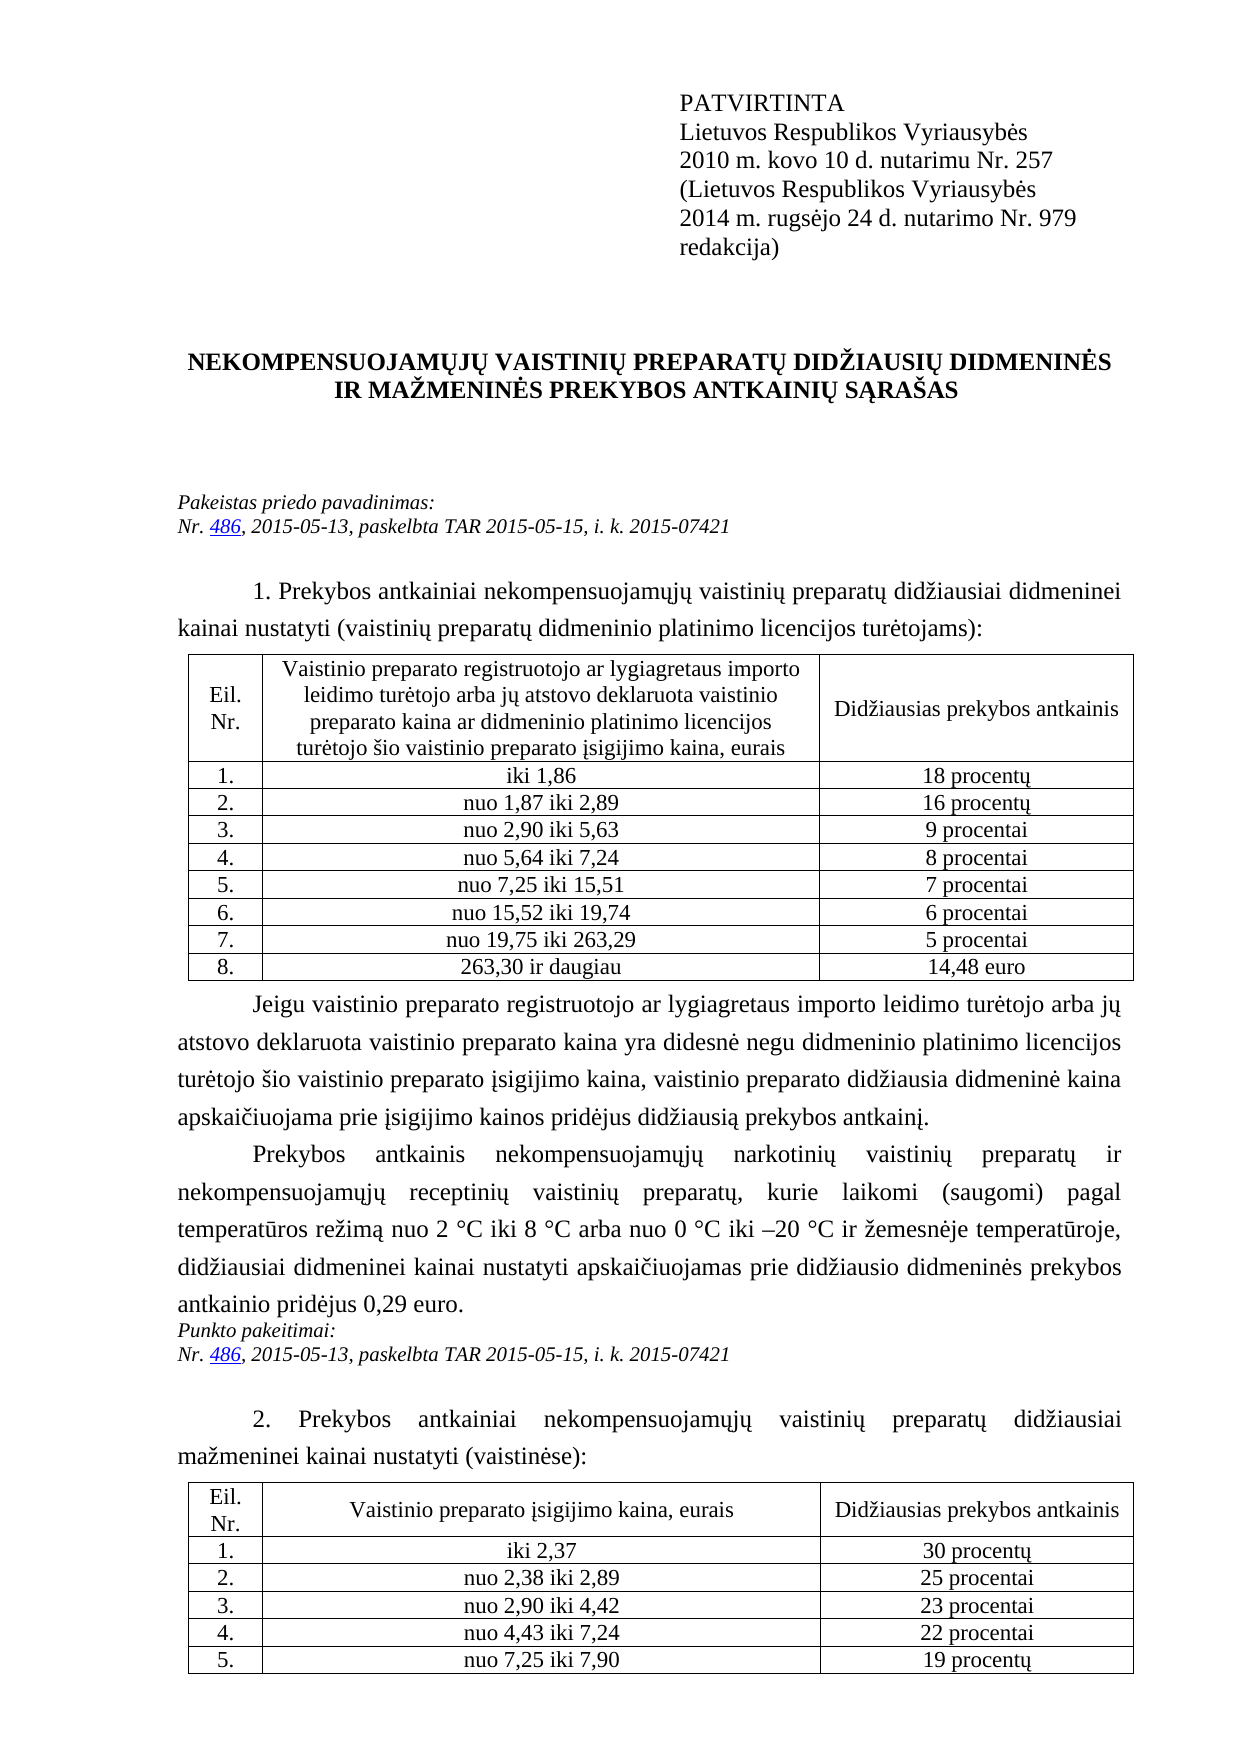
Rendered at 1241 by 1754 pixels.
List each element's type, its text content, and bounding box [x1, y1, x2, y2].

table_cell nuo 5,64 iki 7,24 [263, 844, 819, 870]
table_cell 19 procentų [821, 1647, 1133, 1673]
table_cell nuo 15,52 iki 19,74 [263, 899, 819, 925]
table_cell 2. [189, 789, 262, 815]
table_cell 25 procentai [821, 1564, 1133, 1591]
table_cell 9 procentai [820, 816, 1133, 843]
table_header Vaistinio preparato įsigijimo kaina, eurais [263, 1483, 820, 1536]
text PATVIRTINTA Lietuvos Respublikos Vyriausybės 2010 m. kovo 10 d. nutarimu Nr. 257 (Lietuvos Respublikos Vyriausybės 2014 m. rugsėjo 24 d. nutarimo Nr. 979 redakcija) [679, 88, 1122, 260]
text 2. Prekybos antkainiai nekompensuojamųjų vaistinių preparatų didžiausiai mažmeninei kainai nustatyti (vaistinėse): [177, 1395, 1122, 1470]
table_cell 5 procentai [820, 926, 1133, 952]
text Nr. 486, 2015-05-13, paskelbta TAR 2015-05-15, i. k. 2015-07421 [177, 514, 1122, 538]
table_cell nuo 7,25 iki 15,51 [263, 871, 819, 898]
table_header Eil. Nr. [189, 1483, 262, 1536]
table_header Eil. Nr. [189, 655, 262, 761]
text Punkto pakeitimai: [177, 1318, 1122, 1342]
table_cell 7. [189, 926, 262, 952]
table_header Vaistinio preparato registruotojo ar lygiagretaus importo leidimo turėtojo arba jų atstovo deklaruota vaistinio preparato kaina ar didmeninio platinimo licencijos turėtojo šio vaistinio preparato įsigijimo kaina, eurais [263, 655, 819, 761]
text Jeigu vaistinio preparato registruotojo ar lygiagretaus importo leidimo turėtojo arba jų atstovo deklaruota vaistinio preparato kaina yra didesnė negu didmeninio platinimo licencijos turėtojo šio vaistinio preparato įsigijimo kaina, vaistinio preparato didžiausia didmeninė kaina apskaičiuojama prie įsigijimo kainos pridėjus didžiausią prekybos antkainį. [177, 981, 1122, 1131]
table_cell nuo 2,90 iki 5,63 [263, 816, 819, 843]
text NEKOMPENSUOJAMŲJŲ VAISTINIŲ PREPARATŲ DIDŽIAUSIŲ DIDMENINĖS IR MAŽMENINĖS PREKYBOS ANTKAINIŲ SĄRAŠAS [177, 347, 1122, 404]
table_cell 2. [189, 1564, 262, 1591]
table_cell 1. [189, 1537, 262, 1563]
table_cell 14,48 euro [820, 954, 1133, 980]
table_cell nuo 19,75 iki 263,29 [263, 926, 819, 952]
table_cell nuo 1,87 iki 2,89 [263, 789, 819, 815]
table_cell 18 procentų [820, 762, 1133, 788]
table_cell nuo 2,38 iki 2,89 [263, 1564, 820, 1591]
table_header Didžiausias prekybos antkainis [820, 655, 1133, 761]
table_cell 263,30 ir daugiau [263, 954, 819, 980]
table_cell 5. [189, 871, 262, 898]
table_cell 30 procentų [821, 1537, 1133, 1563]
table_cell 8 procentai [820, 844, 1133, 870]
table_cell nuo 2,90 iki 4,42 [263, 1592, 820, 1618]
text 1. Prekybos antkainiai nekompensuojamųjų vaistinių preparatų didžiausiai didmeninei kainai nustatyti (vaistinių preparatų didmeninio platinimo licencijos turėtojams): [177, 567, 1122, 642]
table_cell 3. [189, 816, 262, 843]
text Prekybos antkainis nekompensuojamųjų narkotinių vaistinių preparatų ir nekompensuojamųjų receptinių vaistinių preparatų, kurie laikomi (saugomi) pagal temperatūros režimą nuo 2 °C iki 8 °C arba nuo 0 °C iki –20 °C ir žemesnėje temperatūroje, didžiausiai didmeninei kainai nustatyti apskaičiuojamas prie didžiausio didmeninės prekybos antkainio pridėjus 0,29 euro. [177, 1131, 1122, 1318]
table_cell nuo 4,43 iki 7,24 [263, 1619, 820, 1646]
table_cell iki 1,86 [263, 762, 819, 788]
table_cell 7 procentai [820, 871, 1133, 898]
table_cell 3. [189, 1592, 262, 1618]
table_cell 4. [189, 1619, 262, 1646]
table_cell 16 procentų [820, 789, 1133, 815]
table_header Didžiausias prekybos antkainis [821, 1483, 1133, 1536]
table_cell 6 procentai [820, 899, 1133, 925]
text Pakeistas priedo pavadinimas: [177, 490, 1122, 514]
table_cell iki 2,37 [263, 1537, 820, 1563]
table_cell 23 procentai [821, 1592, 1133, 1618]
table_cell 1. [189, 762, 262, 788]
table_cell 5. [189, 1647, 262, 1673]
table_cell 4. [189, 844, 262, 870]
table_cell 22 procentai [821, 1619, 1133, 1646]
text Nr. 486, 2015-05-13, paskelbta TAR 2015-05-15, i. k. 2015-07421 [177, 1342, 1122, 1366]
table_cell 6. [189, 899, 262, 925]
table_cell nuo 7,25 iki 7,90 [263, 1647, 820, 1673]
table_cell 8. [189, 954, 262, 980]
